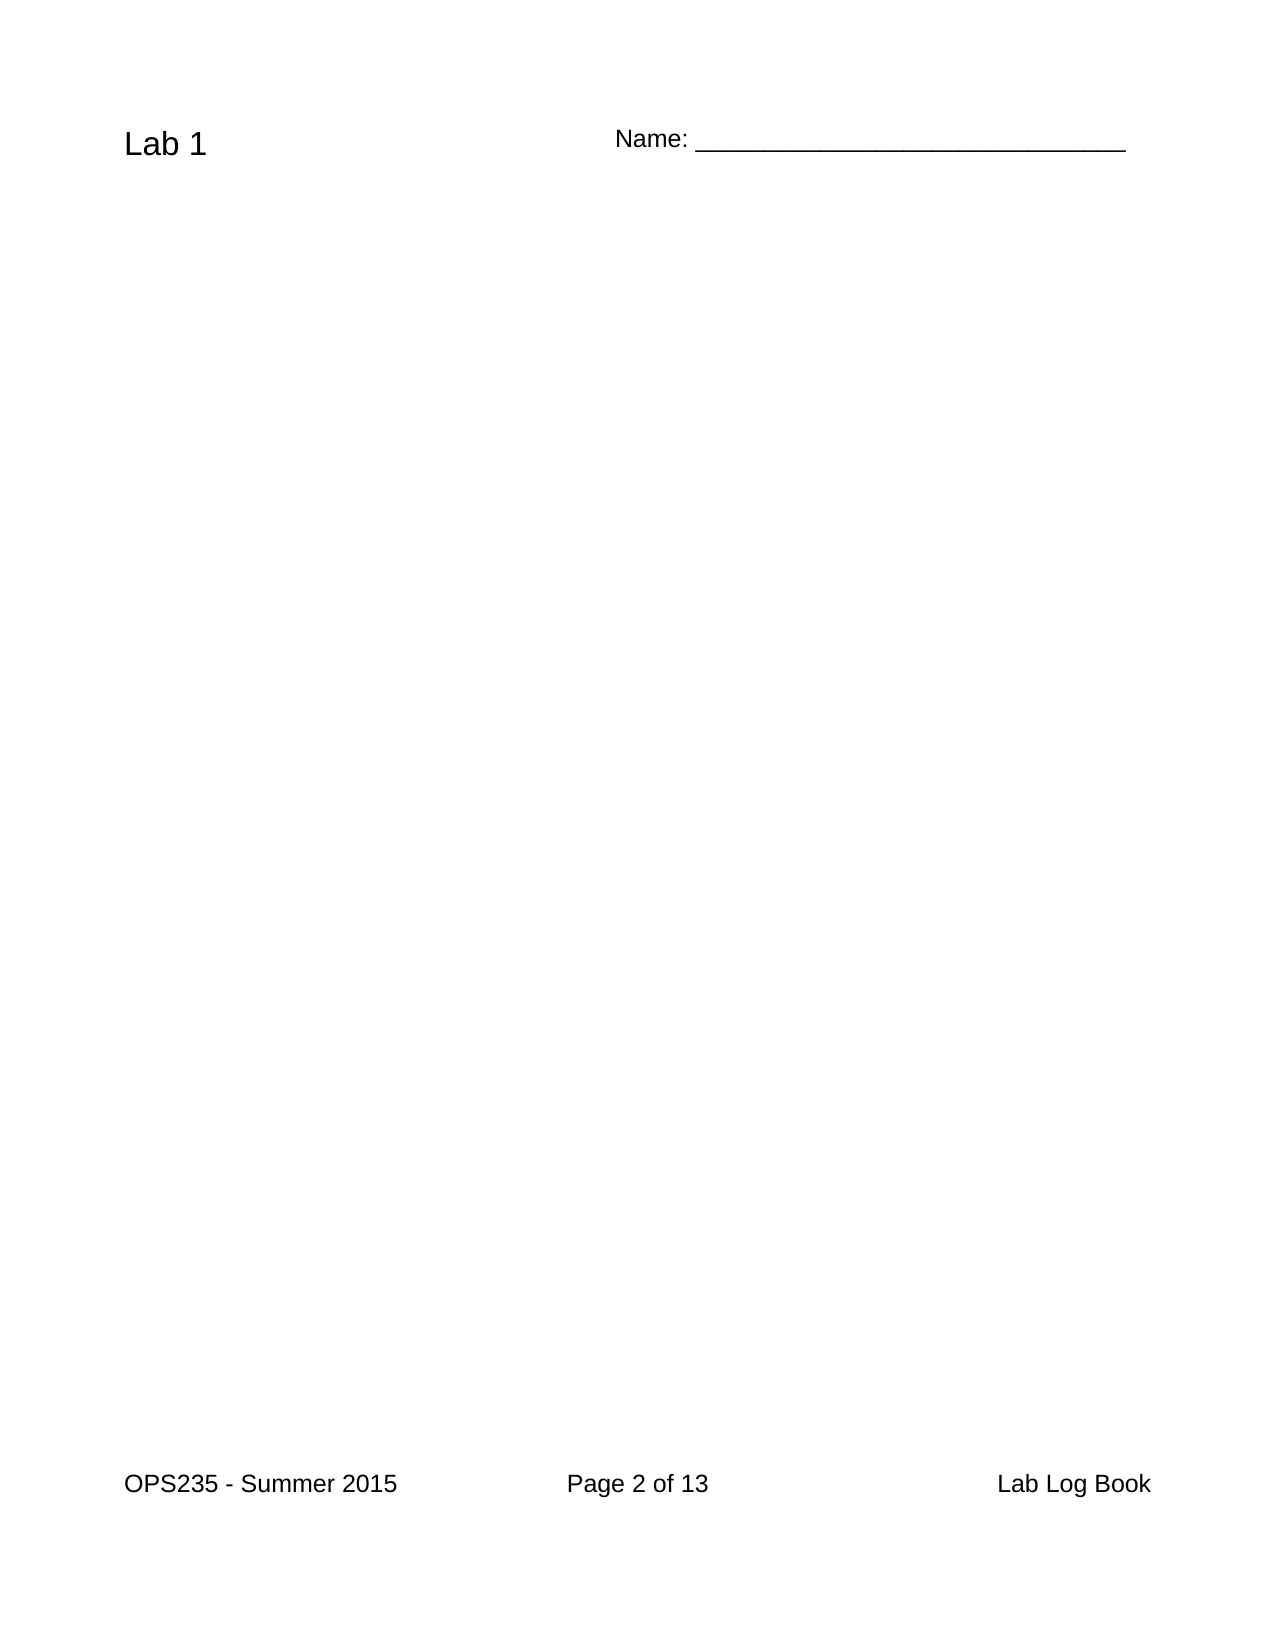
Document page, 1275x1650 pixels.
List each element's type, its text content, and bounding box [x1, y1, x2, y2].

table_header Lab 1 [118, 118, 609, 168]
table_header Name: _______________________________ [609, 118, 1157, 168]
